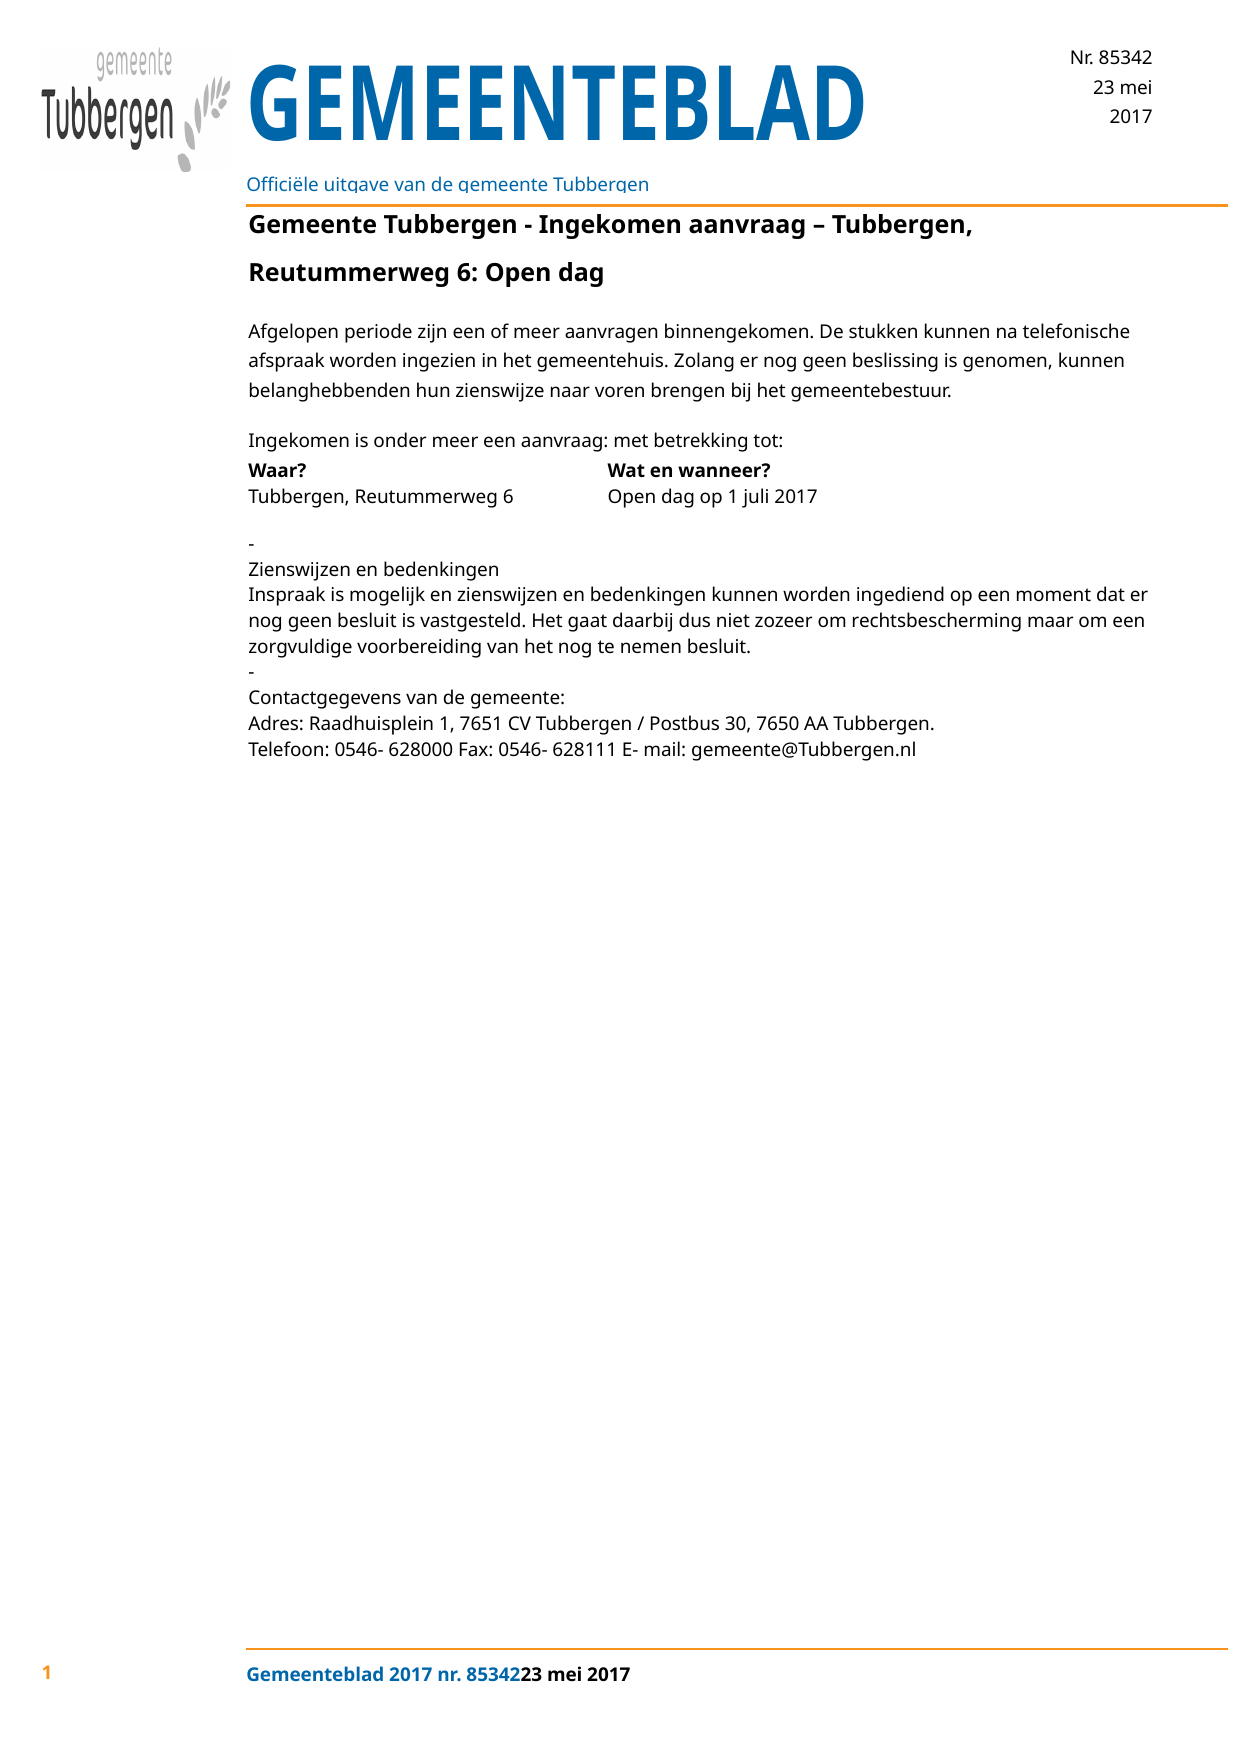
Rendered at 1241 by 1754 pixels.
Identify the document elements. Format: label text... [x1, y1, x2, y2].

text Ingekomen is onder meer een aanvraag: met betrekking tot: [248, 427, 1152, 453]
table_cell Open dag op 1 juli 2017 [608, 483, 1152, 509]
text Zienswijzen en bedenkingen [248, 556, 1152, 582]
text Afgelopen periode zijn een of meer aanvragen binnengekomen. De stukken kunnen na telefonische afspraak worden ingezien in het gemeentehuis. Zolang er nog geen beslissing is genomen, kunnen belanghebbenden hun zienswijze naar voren brengen bij het gemeentebestuur. [248, 318, 1152, 403]
text Inspraak is mogelijk en zienswijzen en bedenkingen kunnen worden ingediend op een moment dat er nog geen besluit is vastgesteld. Het gaat daarbij dus niet zozeer om rechtsbescherming maar om een zorgvuldige voorbereiding van het nog te nemen besluit. [248, 582, 1152, 659]
table_cell Tubbergen, Reutummerweg 6 [248, 483, 607, 509]
table_header Wat en wanneer? [608, 457, 1152, 483]
picture [41, 47, 231, 172]
text Gemeente Tubbergen - Ingekomen aanvraag – Tubbergen, Reutummerweg 6: Open dag [248, 207, 1152, 288]
table_header Waar? [248, 457, 607, 483]
text Telefoon: 0546- 628000 Fax: 0546- 628111 E- mail: gemeente@Tubbergen.nl [248, 736, 1152, 762]
text Contactgegevens van de gemeente: [248, 684, 1152, 710]
text - [248, 659, 1152, 684]
text Adres: Raadhuisplein 1, 7651 CV Tubbergen / Postbus 30, 7650 AA Tubbergen. [248, 710, 1152, 736]
text - [248, 530, 1152, 556]
